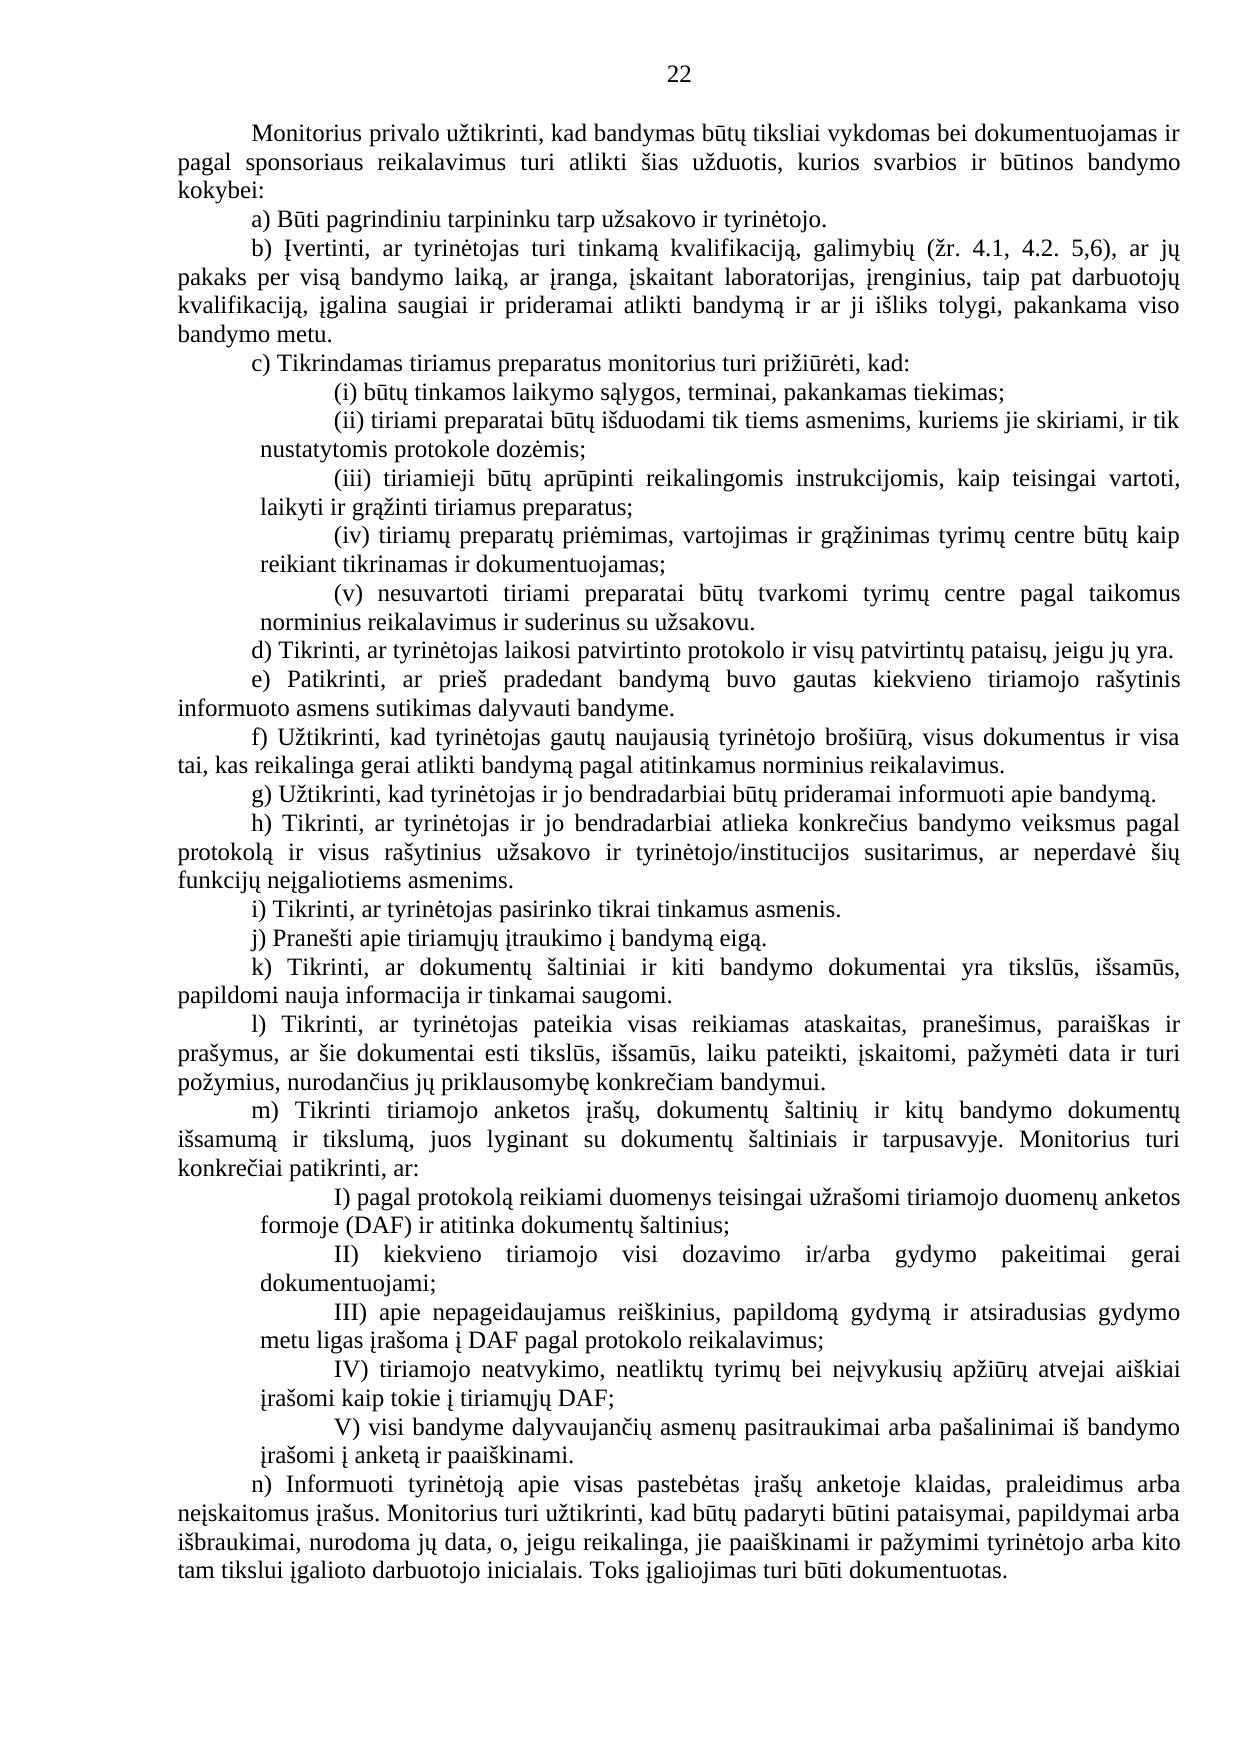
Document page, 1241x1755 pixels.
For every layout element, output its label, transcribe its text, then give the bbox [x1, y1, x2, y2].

text n) Informuoti tyrinėtoją apie visas pastebėtas įrašų anketoje klaidas, praleidimus arba neįskaitomus įrašus. Monitorius turi užtikrinti, kad būtų padaryti būtini pataisymai, papildymai arba išbraukimai, nurodoma jų data, o, jeigu reikalinga, jie paaiškinami ir pažymimi tyrinėtojo arba kito tam tikslui įgalioto darbuotojo inicialais. Toks įgaliojimas turi būti dokumentuotas. [177, 1469, 1181, 1584]
text (v) nesuvartoti tiriami preparatai būtų tvarkomi tyrimų centre pagal taikomus norminius reikalavimus ir suderinus su užsakovu. [260, 578, 1181, 636]
text (i) būtų tinkamos laikymo sąlygos, terminai, pakankamas tiekimas; [260, 377, 1181, 406]
text i) Tikrinti, ar tyrinėtojas pasirinko tikrai tinkamus asmenis. [177, 894, 1181, 923]
text e) Patikrinti, ar prieš pradedant bandymą buvo gautas kiekvieno tiriamojo rašytinis informuoto asmens sutikimas dalyvauti bandyme. [177, 664, 1181, 722]
text g) Užtikrinti, kad tyrinėtojas ir jo bendradarbiai būtų prideramai informuoti apie bandymą. [177, 779, 1181, 808]
text k) Tikrinti, ar dokumentų šaltiniai ir kiti bandymo dokumentai yra tikslūs, išsamūs, papildomi nauja informacija ir tinkamai saugomi. [177, 952, 1181, 1009]
text Monitorius privalo užtikrinti, kad bandymas būtų tiksliai vykdomas bei dokumentuojamas ir pagal sponsoriaus reikalavimus turi atlikti šias užduotis, kurios svarbios ir būtinos bandymo kokybei: [177, 118, 1181, 204]
text iii) apie nepageidaujamus reiškinius, papildomą gydymą ir atsiradusias gydymo metu ligas įrašoma į DAF pagal protokolo reikalavimus; [260, 1297, 1181, 1354]
text m) Tikrinti tiriamojo anketos įrašų, dokumentų šaltinių ir kitų bandymo dokumentų išsamumą ir tikslumą, juos lyginant su dokumentų šaltiniais ir tarpusavyje. Monitorius turi konkrečiai patikrinti, ar: [177, 1096, 1181, 1182]
text (iv) tiriamų preparatų priėmimas, vartojimas ir grąžinimas tyrimų centre būtų kaip reikiant tikrinamas ir dokumentuojamas; [260, 521, 1181, 578]
text v) visi bandyme dalyvaujančių asmenų pasitraukimai arba pašalinimai iš bandymo įrašomi į anketą ir paaiškinami. [260, 1412, 1181, 1469]
text l) Tikrinti, ar tyrinėtojas pateikia visas reikiamas ataskaitas, pranešimus, paraiškas ir prašymus, ar šie dokumentai esti tikslūs, išsamūs, laiku pateikti, įskaitomi, pažymėti data ir turi požymius, nurodančius jų priklausomybę konkrečiam bandymui. [177, 1009, 1181, 1096]
text (ii) tiriami preparatai būtų išduodami tik tiems asmenims, kuriems jie skiriami, ir tik nustatytomis protokole dozėmis; [260, 406, 1181, 463]
text i) pagal protokolą reikiami duomenys teisingai užrašomi tiriamojo duomenų anketos formoje (DAF) ir atitinka dokumentų šaltinius; [260, 1182, 1181, 1239]
text f) Užtikrinti, kad tyrinėtojas gautų naujausią tyrinėtojo brošiūrą, visus dokumentus ir visa tai, kas reikalinga gerai atlikti bandymą pagal atitinkamus norminius reikalavimus. [177, 722, 1181, 779]
text c) Tikrindamas tiriamus preparatus monitorius turi prižiūrėti, kad: [177, 348, 1181, 377]
text ii) kiekvieno tiriamojo visi dozavimo ir/arba gydymo pakeitimai gerai dokumentuojami; [260, 1239, 1181, 1297]
text b) Įvertinti, ar tyrinėtojas turi tinkamą kvalifikaciją, galimybių (žr. 4.1, 4.2. 5,6), ar jų pakaks per visą bandymo laiką, ar įranga, įskaitant laboratorijas, įrenginius, taip pat darbuotojų kvalifikaciją, įgalina saugiai ir prideramai atlikti bandymą ir ar ji išliks tolygi, pakankama viso bandymo metu. [177, 233, 1181, 348]
text (iii) tiriamieji būtų aprūpinti reikalingomis instrukcijomis, kaip teisingai vartoti, laikyti ir grąžinti tiriamus preparatus; [260, 463, 1181, 521]
text d) Tikrinti, ar tyrinėtojas laikosi patvirtinto protokolo ir visų patvirtintų pataisų, jeigu jų yra. [177, 636, 1181, 664]
text h) Tikrinti, ar tyrinėtojas ir jo bendradarbiai atlieka konkrečius bandymo veiksmus pagal protokolą ir visus rašytinius užsakovo ir tyrinėtojo/institucijos susitarimus, ar neperdavė šių funkcijų neįgaliotiems asmenims. [177, 808, 1181, 894]
text a) Būti pagrindiniu tarpininku tarp užsakovo ir tyrinėtojo. [177, 204, 1181, 233]
text iv) tiriamojo neatvykimo, neatliktų tyrimų bei neįvykusių apžiūrų atvejai aiškiai įrašomi kaip tokie į tiriamųjų DAF; [260, 1354, 1181, 1412]
text j) Pranešti apie tiriamųjų įtraukimo į bandymą eigą. [177, 923, 1181, 952]
